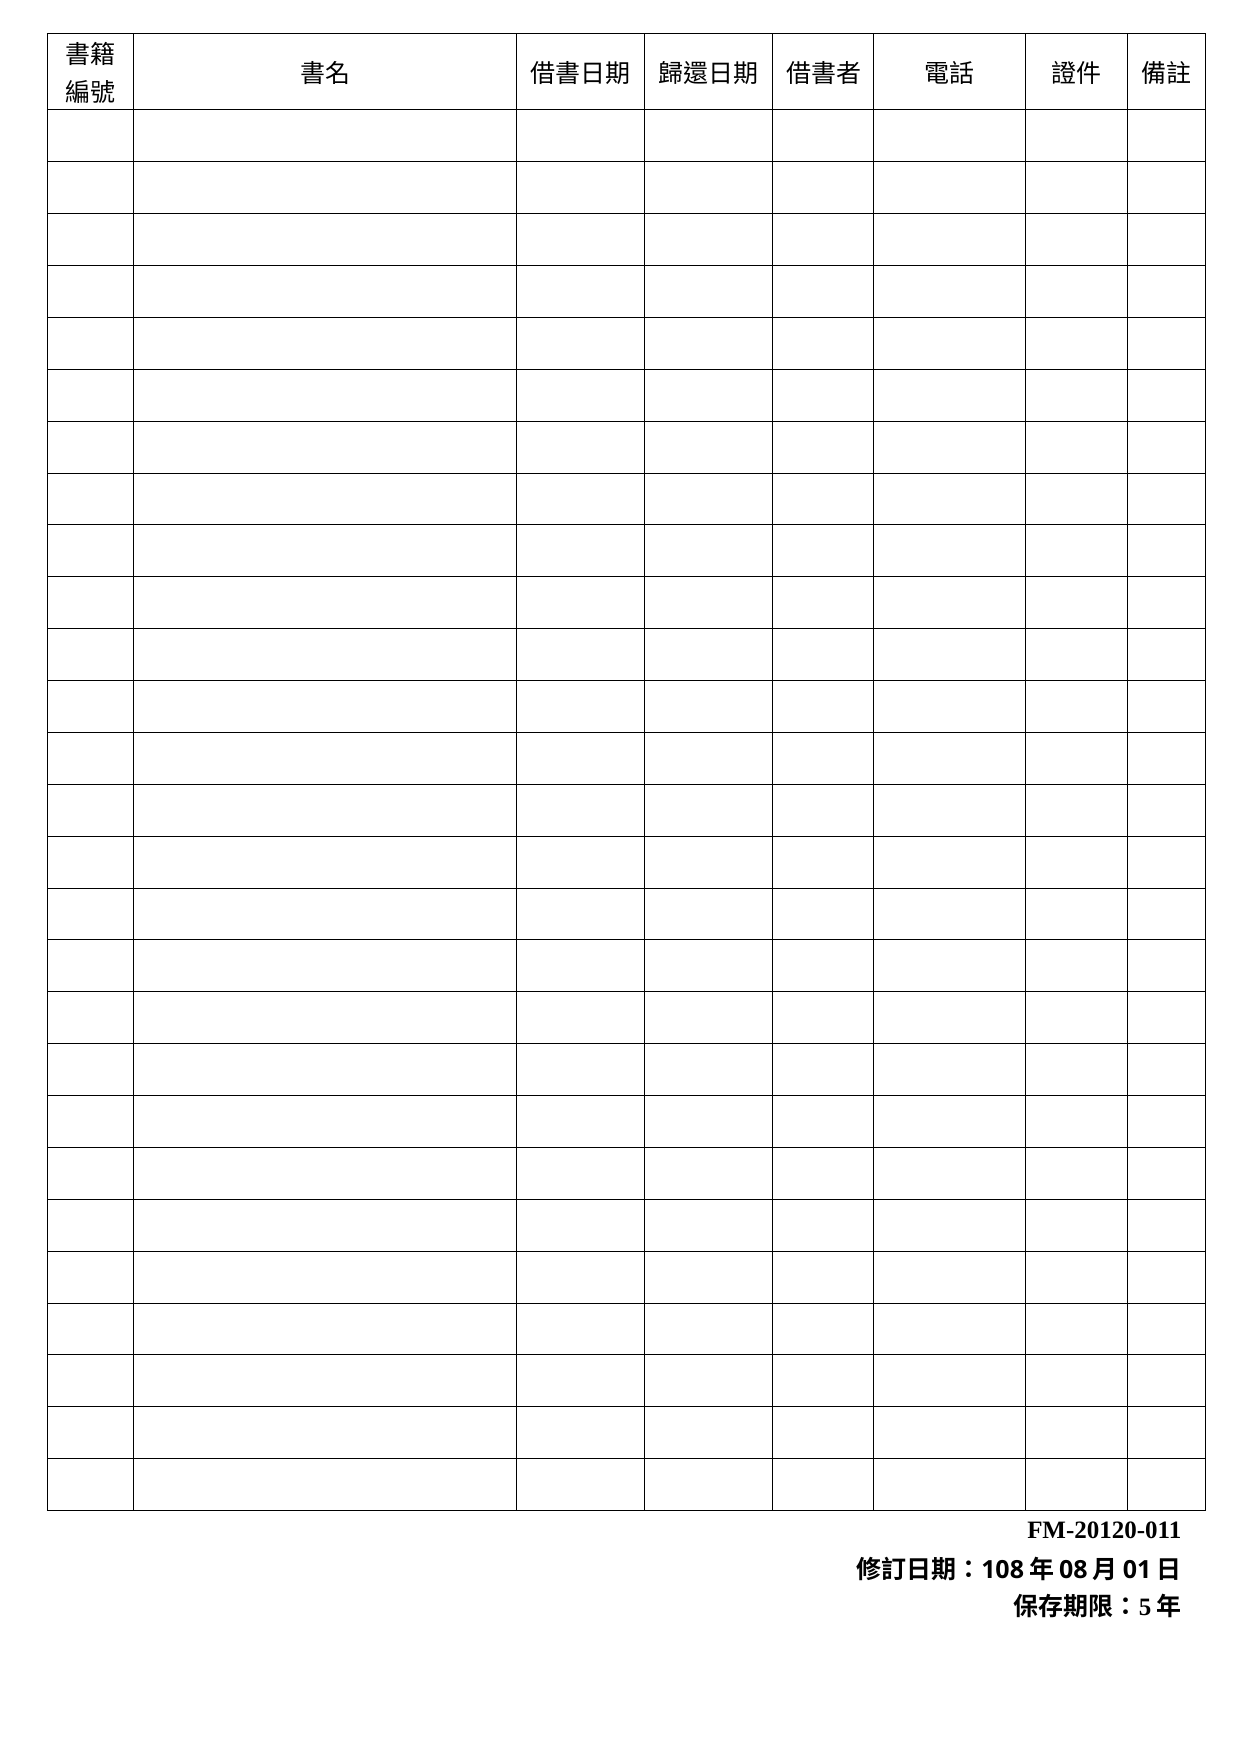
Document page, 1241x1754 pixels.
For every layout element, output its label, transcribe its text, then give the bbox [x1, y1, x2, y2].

table_cell [773, 162, 873, 213]
table_cell [874, 1252, 1025, 1302]
table_cell [773, 681, 873, 732]
table_cell [645, 1304, 772, 1354]
table_cell [874, 162, 1025, 213]
table_cell [48, 733, 133, 784]
table_cell [48, 474, 133, 524]
table_cell [874, 940, 1025, 991]
table_cell [517, 837, 644, 887]
table_cell [134, 889, 516, 939]
table_cell [1128, 681, 1205, 732]
table_cell [773, 1096, 873, 1147]
table_cell [874, 992, 1025, 1043]
table_cell [517, 629, 644, 680]
table_cell [48, 525, 133, 576]
table_cell [773, 525, 873, 576]
table_cell [1128, 1407, 1205, 1458]
table_cell [134, 370, 516, 421]
table_cell [134, 629, 516, 680]
table_cell [134, 1355, 516, 1406]
table_cell [874, 1407, 1025, 1458]
table_cell [1026, 1252, 1127, 1302]
table_cell [773, 422, 873, 472]
table_cell [517, 1148, 644, 1199]
table_cell [874, 1304, 1025, 1354]
table_cell [517, 1252, 644, 1302]
table_cell [517, 940, 644, 991]
table_cell [48, 837, 133, 887]
table_cell [874, 733, 1025, 784]
table_cell [1026, 1200, 1127, 1251]
table_cell [1128, 733, 1205, 784]
table_cell [517, 110, 644, 161]
table_cell [1026, 525, 1127, 576]
table_cell [1128, 629, 1205, 680]
table_cell [874, 629, 1025, 680]
table_cell [874, 577, 1025, 628]
table_cell [874, 837, 1025, 887]
table_cell [773, 1304, 873, 1354]
table_cell [1026, 1304, 1127, 1354]
table_cell [1128, 1304, 1205, 1354]
table_cell [645, 837, 772, 887]
table_cell [645, 1407, 772, 1458]
table_cell [517, 1304, 644, 1354]
table_cell [1026, 1407, 1127, 1458]
table_cell [517, 681, 644, 732]
table_cell [645, 110, 772, 161]
table_cell [645, 1044, 772, 1095]
table_cell [134, 162, 516, 213]
table_cell [48, 266, 133, 317]
table_cell [134, 1304, 516, 1354]
table_cell [645, 733, 772, 784]
table_cell [1128, 1252, 1205, 1302]
table_cell [1026, 474, 1127, 524]
table_cell [1128, 992, 1205, 1043]
table_cell [874, 110, 1025, 161]
table_header 電話 [874, 34, 1025, 109]
table_cell [773, 733, 873, 784]
table_cell [517, 1200, 644, 1251]
table_cell [874, 422, 1025, 472]
table_cell [1026, 110, 1127, 161]
table_cell [645, 992, 772, 1043]
table_cell [517, 1096, 644, 1147]
table_cell [48, 1407, 133, 1458]
table_cell [874, 1044, 1025, 1095]
table_cell [1026, 681, 1127, 732]
table_cell [517, 318, 644, 369]
table_cell [773, 474, 873, 524]
table_cell [773, 1407, 873, 1458]
text 修訂日期：108年08月01日 [59, 1548, 1181, 1586]
table_cell [1128, 785, 1205, 836]
table_cell [134, 474, 516, 524]
table_cell [874, 1200, 1025, 1251]
table_cell [517, 785, 644, 836]
table_cell [773, 577, 873, 628]
table_cell [134, 733, 516, 784]
table_cell [645, 577, 772, 628]
table_cell [645, 214, 772, 265]
table_cell [1128, 214, 1205, 265]
table_cell [773, 889, 873, 939]
table_cell [1026, 266, 1127, 317]
table_cell [134, 1148, 516, 1199]
table_cell [1026, 162, 1127, 213]
table_cell [1026, 733, 1127, 784]
table_cell [48, 785, 133, 836]
table_cell [517, 889, 644, 939]
table_cell [645, 525, 772, 576]
table_cell [1026, 1096, 1127, 1147]
table_cell [773, 110, 873, 161]
table_cell [134, 318, 516, 369]
table_cell [1128, 837, 1205, 887]
table_cell [134, 992, 516, 1043]
table_cell [1128, 525, 1205, 576]
table_cell [645, 474, 772, 524]
table_cell [48, 1096, 133, 1147]
table_cell [874, 785, 1025, 836]
table_cell [1128, 1355, 1205, 1406]
table_cell [134, 110, 516, 161]
table_cell [48, 681, 133, 732]
table_cell [645, 370, 772, 421]
table_cell [645, 162, 772, 213]
table_cell [1128, 1044, 1205, 1095]
table_cell [48, 1459, 133, 1510]
table_cell [1128, 1148, 1205, 1199]
table_cell [1128, 422, 1205, 472]
table_cell [874, 1096, 1025, 1147]
table_cell [645, 318, 772, 369]
table_header 書籍編號 [48, 34, 133, 109]
table_cell [773, 992, 873, 1043]
table_cell [874, 474, 1025, 524]
table_cell [874, 889, 1025, 939]
table_cell [645, 1252, 772, 1302]
table_cell [773, 629, 873, 680]
table_cell [773, 214, 873, 265]
table_cell [134, 785, 516, 836]
table_header 歸還日期 [645, 34, 772, 109]
table_cell [1128, 110, 1205, 161]
table_cell [773, 785, 873, 836]
table_cell [1026, 940, 1127, 991]
table_header 備註 [1128, 34, 1205, 109]
table_cell [773, 1148, 873, 1199]
table_cell [874, 1459, 1025, 1510]
table_cell [517, 992, 644, 1043]
table_cell [48, 577, 133, 628]
table_cell [645, 1355, 772, 1406]
table_cell [134, 577, 516, 628]
table_cell [134, 1459, 516, 1510]
table_cell [48, 1200, 133, 1251]
table_cell [1026, 992, 1127, 1043]
table_cell [773, 1044, 873, 1095]
table_cell [874, 266, 1025, 317]
table_cell [773, 1252, 873, 1302]
table_cell [517, 1407, 644, 1458]
table_cell [134, 1096, 516, 1147]
table_cell [48, 940, 133, 991]
table_cell [134, 837, 516, 887]
table_cell [874, 214, 1025, 265]
table_cell [48, 1148, 133, 1199]
table_cell [48, 889, 133, 939]
table_cell [645, 1200, 772, 1251]
table_header 書名 [134, 34, 516, 109]
table_cell [645, 889, 772, 939]
table_cell [874, 525, 1025, 576]
table_cell [1128, 370, 1205, 421]
table_cell [1026, 629, 1127, 680]
table_header 借書者 [773, 34, 873, 109]
table_cell [134, 525, 516, 576]
table_cell [48, 1044, 133, 1095]
table_cell [48, 110, 133, 161]
table_cell [1026, 1459, 1127, 1510]
table_cell [1128, 318, 1205, 369]
table_cell [645, 1096, 772, 1147]
table_cell [773, 318, 873, 369]
table_cell [1026, 422, 1127, 472]
text FM-20120-011 [59, 1511, 1181, 1548]
table_cell [517, 1355, 644, 1406]
table_cell [773, 1355, 873, 1406]
table_cell [1026, 577, 1127, 628]
table_cell [134, 940, 516, 991]
table_cell [517, 474, 644, 524]
table_cell [1128, 889, 1205, 939]
table_cell [48, 214, 133, 265]
table_cell [773, 266, 873, 317]
table_cell [1026, 214, 1127, 265]
table_cell [1026, 1148, 1127, 1199]
table_cell [134, 681, 516, 732]
table_cell [1026, 785, 1127, 836]
table_cell [1128, 474, 1205, 524]
table_cell [517, 733, 644, 784]
table_cell [645, 1459, 772, 1510]
table_cell [1128, 1459, 1205, 1510]
table_cell [48, 629, 133, 680]
table_cell [773, 370, 873, 421]
table_cell [874, 1355, 1025, 1406]
table_cell [134, 1044, 516, 1095]
table_cell [874, 370, 1025, 421]
table_cell [645, 1148, 772, 1199]
table_cell [48, 370, 133, 421]
table_header 證件 [1026, 34, 1127, 109]
table_cell [1026, 889, 1127, 939]
table_cell [48, 1355, 133, 1406]
table_cell [517, 1044, 644, 1095]
table_cell [134, 422, 516, 472]
table_cell [645, 681, 772, 732]
table_cell [773, 1459, 873, 1510]
table_cell [134, 1407, 516, 1458]
table_cell [645, 940, 772, 991]
table_cell [645, 266, 772, 317]
table_cell [517, 266, 644, 317]
table_cell [1128, 1096, 1205, 1147]
table_cell [134, 266, 516, 317]
table_cell [1128, 1200, 1205, 1251]
table_cell [1026, 1355, 1127, 1406]
table_cell [517, 214, 644, 265]
table_cell [517, 422, 644, 472]
table_cell [48, 1304, 133, 1354]
table_cell [1026, 837, 1127, 887]
table_cell [134, 214, 516, 265]
table_cell [48, 1252, 133, 1302]
table_cell [517, 577, 644, 628]
table_cell [48, 162, 133, 213]
table_cell [1128, 162, 1205, 213]
table_cell [645, 422, 772, 472]
table_cell [517, 1459, 644, 1510]
table_cell [517, 162, 644, 213]
table_cell [874, 681, 1025, 732]
table_cell [773, 837, 873, 887]
text 保存期限：5年 [59, 1586, 1181, 1623]
table_cell [773, 1200, 873, 1251]
table_cell [773, 940, 873, 991]
table_cell [1128, 577, 1205, 628]
table_cell [48, 992, 133, 1043]
table_cell [874, 318, 1025, 369]
table_cell [48, 422, 133, 472]
table_cell [645, 629, 772, 680]
table_cell [645, 785, 772, 836]
table_cell [874, 1148, 1025, 1199]
table_cell [1026, 1044, 1127, 1095]
table_cell [1026, 318, 1127, 369]
table_cell [134, 1200, 516, 1251]
table_cell [517, 370, 644, 421]
table_header 借書日期 [517, 34, 644, 109]
table_cell [134, 1252, 516, 1302]
table_cell [48, 318, 133, 369]
table_cell [1128, 266, 1205, 317]
table_cell [1128, 940, 1205, 991]
table_cell [517, 525, 644, 576]
table_cell [1026, 370, 1127, 421]
